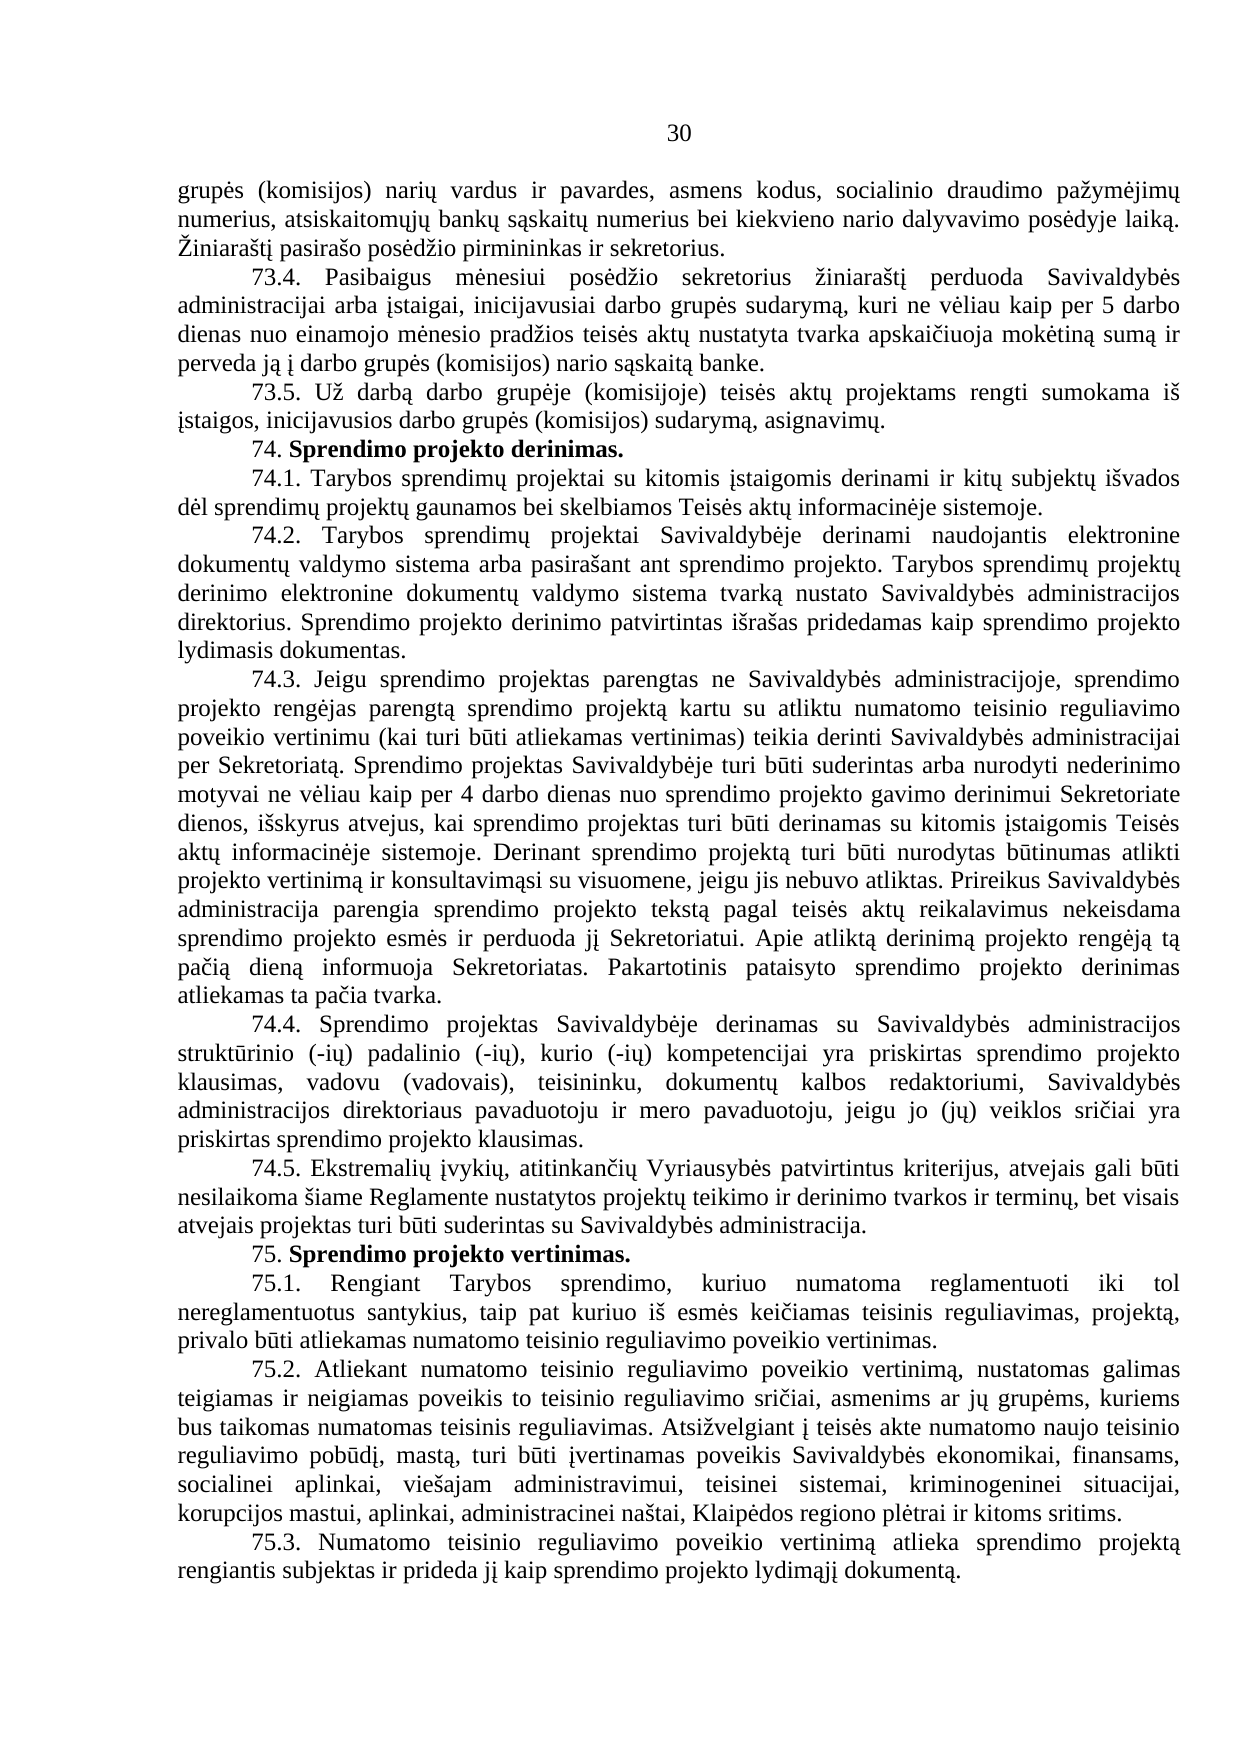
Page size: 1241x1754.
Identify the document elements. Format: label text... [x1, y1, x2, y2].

text grupės (komisijos) narių vardus ir pavardes, asmens kodus, socialinio draudimo pažymėjimų numerius, atsiskaitomųjų bankų sąskaitų numerius bei kiekvieno nario dalyvavimo posėdyje laiką. Žiniaraštį pasirašo posėdžio pirmininkas ir sekretorius. [177, 176, 1181, 262]
text 73.5. Už darbą darbo grupėje (komisijoje) teisės aktų projektams rengti sumokama iš įstaigos, inicijavusios darbo grupės (komisijos) sudarymą, asignavimų. [177, 377, 1181, 434]
text 74. Sprendimo projekto derinimas. [177, 434, 1181, 463]
text 73.4. Pasibaigus mėnesiui posėdžio sekretorius žiniaraštį perduoda Savivaldybės administracijai arba įstaigai, inicijavusiai darbo grupės sudarymą, kuri ne vėliau kaip per 5 darbo dienas nuo einamojo mėnesio pradžios teisės aktų nustatyta tvarka apskaičiuoja mokėtiną sumą ir perveda ją į darbo grupės (komisijos) nario sąskaitą banke. [177, 262, 1181, 377]
text 75.1. Rengiant Tarybos sprendimo, kuriuo numatoma reglamentuoti iki tol nereglamentuotus santykius, taip pat kuriuo iš esmės keičiamas teisinis reguliavimas, projektą, privalo būti atliekamas numatomo teisinio reguliavimo poveikio vertinimas. [177, 1268, 1181, 1354]
text 74.5. Ekstremalių įvykių, atitinkančių Vyriausybės patvirtintus kriterijus, atvejais gali būti nesilaikoma šiame Reglamente nustatytos projektų teikimo ir derinimo tvarkos ir terminų, bet visais atvejais projektas turi būti suderintas su Savivaldybės administracija. [177, 1153, 1181, 1239]
text 74.3. Jeigu sprendimo projektas parengtas ne Savivaldybės administracijoje, sprendimo projekto rengėjas parengtą sprendimo projektą kartu su atliktu numatomo teisinio reguliavimo poveikio vertinimu (kai turi būti atliekamas vertinimas) teikia derinti Savivaldybės administracijai per Sekretoriatą. Sprendimo projektas Savivaldybėje turi būti suderintas arba nurodyti nederinimo motyvai ne vėliau kaip per 4 darbo dienas nuo sprendimo projekto gavimo derinimui Sekretoriate dienos, išskyrus atvejus, kai sprendimo projektas turi būti derinamas su kitomis įstaigomis Teisės aktų informacinėje sistemoje. Derinant sprendimo projektą turi būti nurodytas būtinumas atlikti projekto vertinimą ir konsultavimąsi su visuomene, jeigu jis nebuvo atliktas. Prireikus Savivaldybės administracija parengia sprendimo projekto tekstą pagal teisės aktų reikalavimus nekeisdama sprendimo projekto esmės ir perduoda jį Sekretoriatui. Apie atliktą derinimą projekto rengėją tą pačią dieną informuoja Sekretoriatas. Pakartotinis pataisyto sprendimo projekto derinimas atliekamas ta pačia tvarka. [177, 664, 1181, 1009]
text 74.4. Sprendimo projektas Savivaldybėje derinamas su Savivaldybės administracijos struktūrinio (-ių) padalinio (-ių), kurio (-ių) kompetencijai yra priskirtas sprendimo projekto klausimas, vadovu (vadovais), teisininku, dokumentų kalbos redaktoriumi, Savivaldybės administracijos direktoriaus pavaduotoju ir mero pavaduotoju, jeigu jo (jų) veiklos sričiai yra priskirtas sprendimo projekto klausimas. [177, 1009, 1181, 1153]
text 75.3. Numatomo teisinio reguliavimo poveikio vertinimą atlieka sprendimo projektą rengiantis subjektas ir prideda jį kaip sprendimo projekto lydimąjį dokumentą. [177, 1527, 1181, 1584]
text 75. Sprendimo projekto vertinimas. [177, 1239, 1181, 1268]
text 75.2. Atliekant numatomo teisinio reguliavimo poveikio vertinimą, nustatomas galimas teigiamas ir neigiamas poveikis to teisinio reguliavimo sričiai, asmenims ar jų grupėms, kuriems bus taikomas numatomas teisinis reguliavimas. Atsižvelgiant į teisės akte numatomo naujo teisinio reguliavimo pobūdį, mastą, turi būti įvertinamas poveikis Savivaldybės ekonomikai, finansams, socialinei aplinkai, viešajam administravimui, teisinei sistemai, kriminogeninei situacijai, korupcijos mastui, aplinkai, administracinei naštai, Klaipėdos regiono plėtrai ir kitoms sritims. [177, 1354, 1181, 1527]
text 74.2. Tarybos sprendimų projektai Savivaldybėje derinami naudojantis elektronine dokumentų valdymo sistema arba pasirašant ant sprendimo projekto. Tarybos sprendimų projektų derinimo elektronine dokumentų valdymo sistema tvarką nustato Savivaldybės administracijos direktorius. Sprendimo projekto derinimo patvirtintas išrašas pridedamas kaip sprendimo projekto lydimasis dokumentas. [177, 521, 1181, 664]
text 74.1. Tarybos sprendimų projektai su kitomis įstaigomis derinami ir kitų subjektų išvados dėl sprendimų projektų gaunamos bei skelbiamos Teisės aktų informacinėje sistemoje. [177, 463, 1181, 521]
